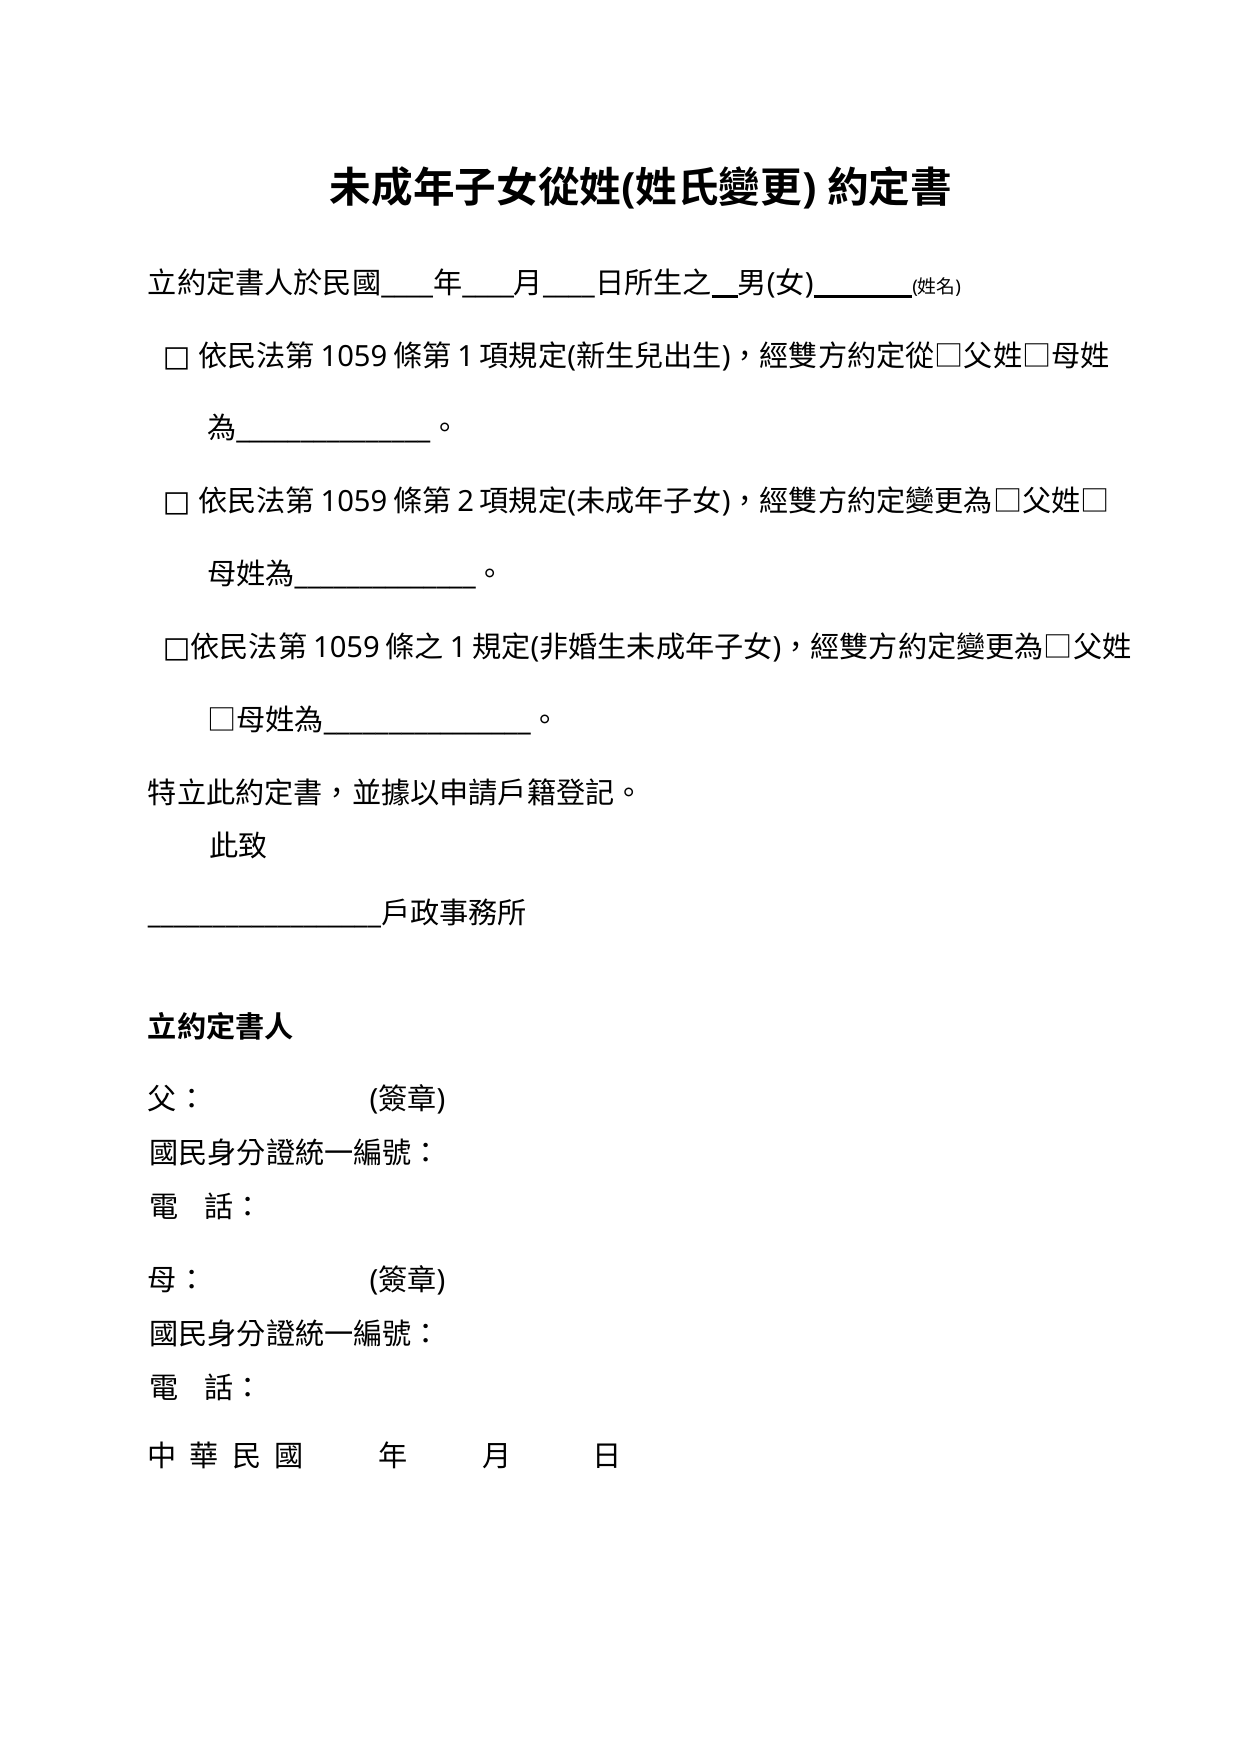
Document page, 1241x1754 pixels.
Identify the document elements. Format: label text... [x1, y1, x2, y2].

text 此致 [209, 818, 1134, 866]
text □ 依民法第1059條第2項規定(未成年子女)，經雙方約定變更為□父姓□母姓為______________。 [163, 453, 1134, 599]
text 電 話： [148, 1174, 1134, 1228]
text 父： (簽章) [148, 1066, 1134, 1120]
text 立約定書人 [148, 999, 1134, 1047]
text 電 話： [148, 1356, 1134, 1410]
text 特立此約定書，並據以申請戶籍登記。 [148, 745, 1094, 818]
text □依民法第1059條之1規定(非婚生未成年子女)，經雙方約定變更為□父姓□母姓為________________。 [163, 599, 1134, 745]
text □ 依民法第1059條第1項規定(新生兒出生)，經雙方約定從□父姓□母姓為_______________。 [163, 308, 1134, 453]
text 中 華 民 國 年 月 日 [148, 1428, 1134, 1476]
text __________________戶政事務所 [148, 885, 1134, 933]
text 國民身分證統一編號： [148, 1120, 1134, 1174]
text 未成年子女從姓(姓氏變更) 約定書 [148, 147, 1134, 216]
text 國民身分證統一編號： [148, 1301, 1134, 1356]
text 母： (簽章) [148, 1247, 1134, 1301]
text 立約定書人於民國____年____月____日所生之 男(女) (姓名) [148, 235, 1134, 308]
